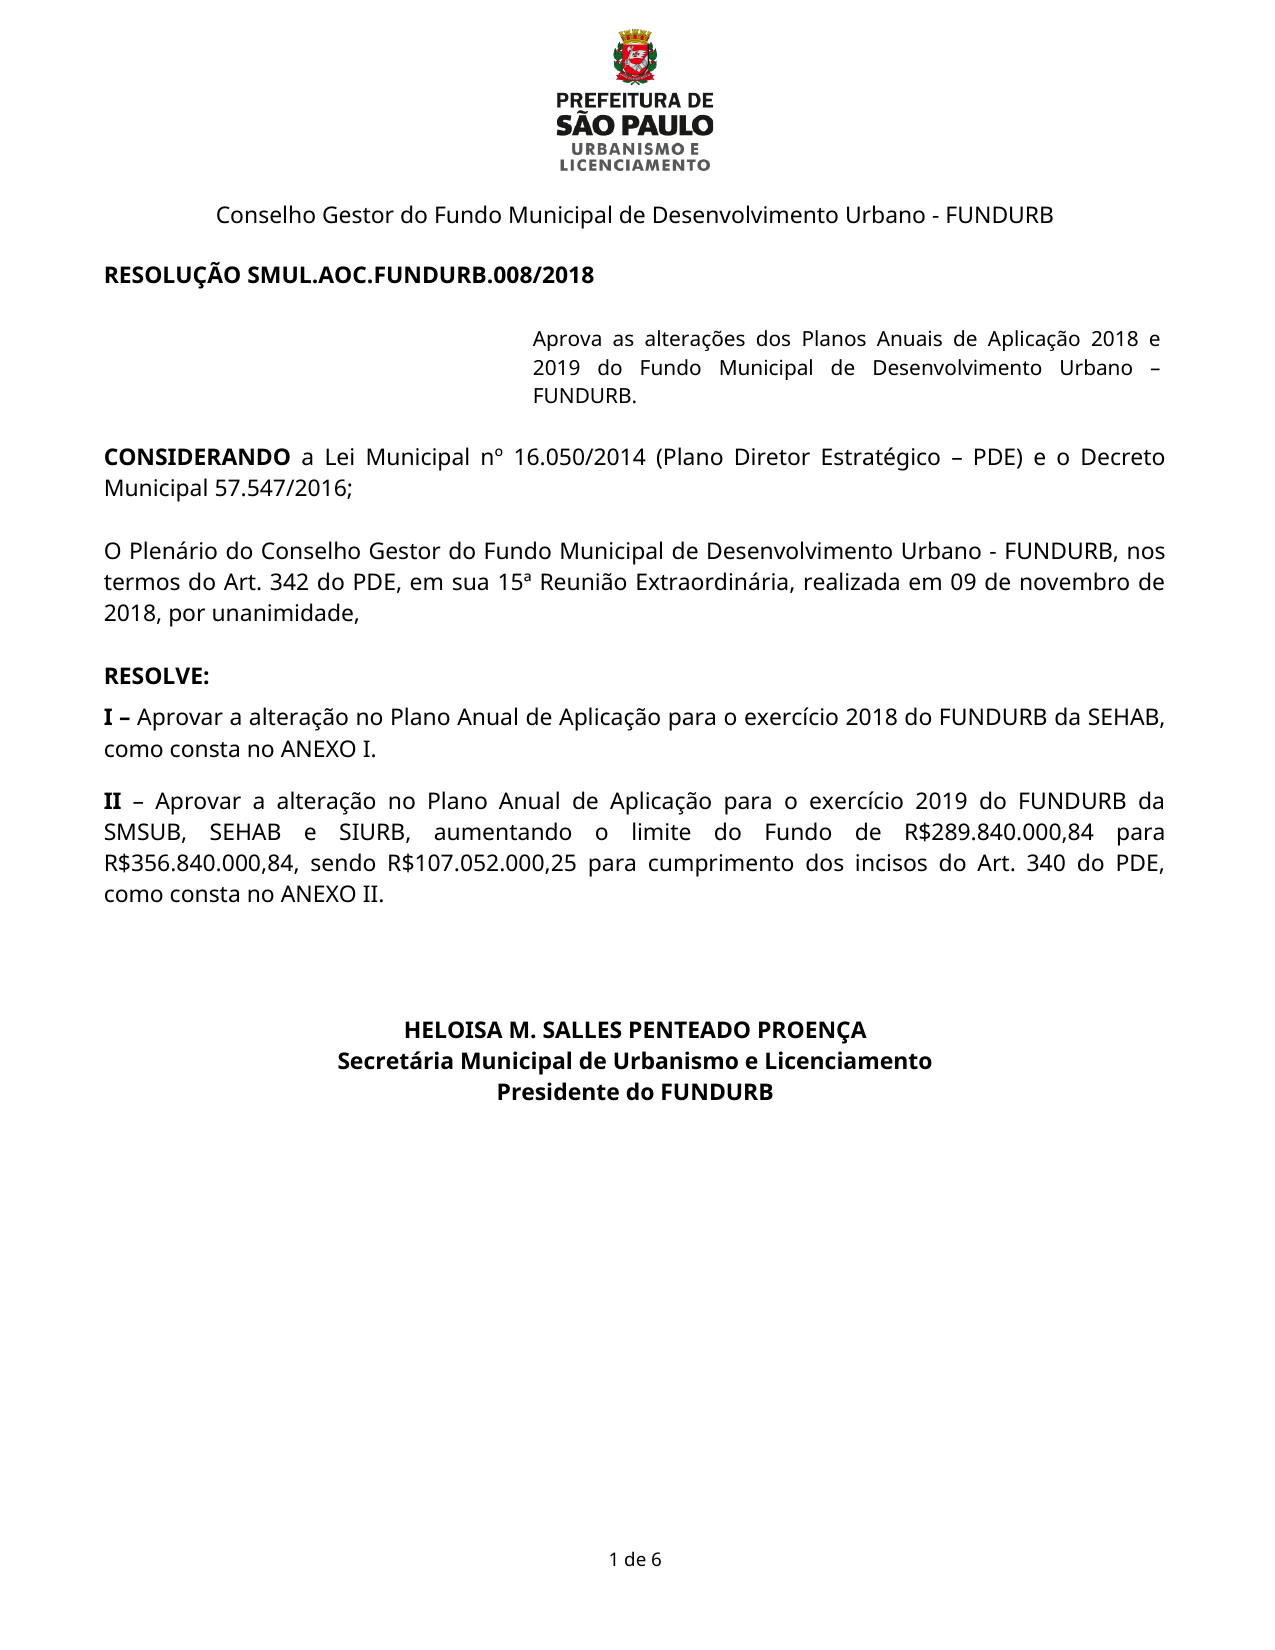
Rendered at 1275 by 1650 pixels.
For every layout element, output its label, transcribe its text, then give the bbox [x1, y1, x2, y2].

text RESOLUÇÃO SMUL.AOC.FUNDURB.008/2018 [103, 259, 1202, 290]
text HELOISA M. SALLES PENTEADO PROENÇA [103, 1014, 1167, 1045]
text RESOLVE: [103, 659, 1202, 691]
text Presidente do FUNDURB [103, 1076, 1167, 1107]
text Secretária Municipal de Urbanismo e Licenciamento [103, 1045, 1167, 1076]
text I – Aprovar a alteração no Plano Anual de Aplicação para o exercício 2018 do FUNDURB da SEHAB, como consta no ANEXO I. [103, 701, 1167, 764]
text CONSIDERANDO a Lei Municipal nº 16.050/2014 (Plano Diretor Estratégico – PDE) e o Decreto Municipal 57.547/2016; [103, 441, 1167, 503]
text II – Aprovar a alteração no Plano Anual de Aplicação para o exercício 2019 do FUNDURB da SMSUB, SEHAB e SIURB, aumentando o limite do Fundo de R$289.840.000,84 para R$356.840.000,84, sendo R$107.052.000,25 para cumprimento dos incisos do Art. 340 do PDE, como consta no ANEXO II. [103, 784, 1167, 909]
text O Plenário do Conselho Gestor do Fundo Municipal de Desenvolvimento Urbano - FUNDURB, nos termos do Art. 342 do PDE, em sua 15ª Reunião Extraordinária, realizada em 09 de novembro de 2018, por unanimidade, [103, 534, 1167, 628]
text Aprova as alterações dos Planos Anuais de Aplicação 2018 e 2019 do Fundo Municipal de Desenvolvimento Urbano – FUNDURB. [533, 324, 1161, 409]
